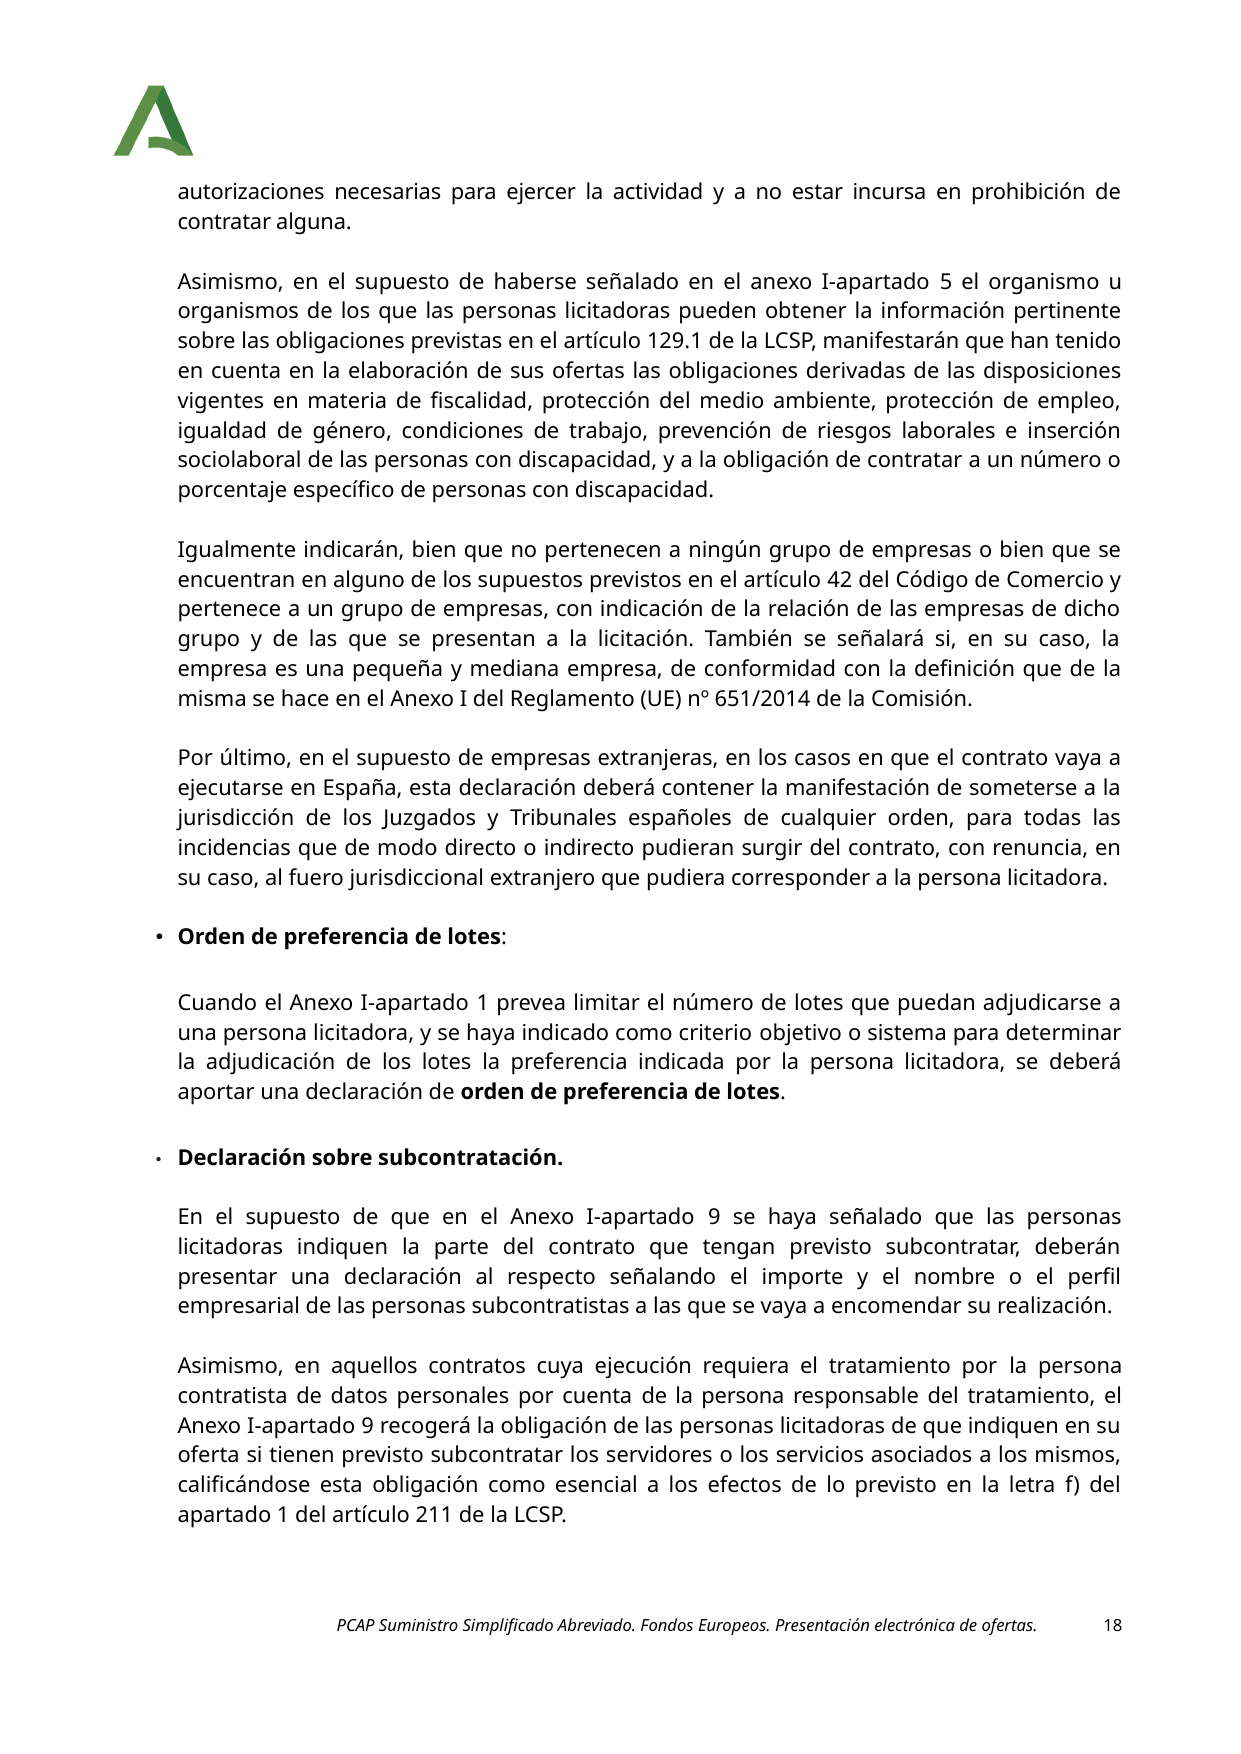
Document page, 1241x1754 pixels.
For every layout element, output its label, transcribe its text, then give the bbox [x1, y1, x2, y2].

text Asimismo, en aquellos contratos cuya ejecución requiera el tratamiento por la persona contratista de datos personales por cuenta de la persona responsable del tratamiento, el Anexo I-apartado 9 recogerá la obligación de las personas licitadoras de que indiquen en su oferta si tienen previsto subcontratar los servidores o los servicios asociados a los mismos, calificándose esta obligación como esencial a los efectos de lo previsto en la letra f) del apartado 1 del artículo 211 de la LCSP. [177, 1350, 1122, 1529]
list Orden de preferencia de lotes: [156, 921, 1122, 951]
text Cuando el Anexo I-apartado 1 prevea limitar el número de lotes que puedan adjudicarse a una persona licitadora, y se haya indicado como criterio objetivo o sistema para determinar la adjudicación de los lotes la preferencia indicada por la persona licitadora, se deberá aportar una declaración de orden de preferencia de lotes. [177, 987, 1122, 1106]
picture [109, 81, 198, 160]
text En el supuesto de que en el Anexo I-apartado 9 se haya señalado que las personas licitadoras indiquen la parte del contrato que tengan previsto subcontratar, deberán presentar una declaración al respecto señalando el importe y el nombre o el perfil empresarial de las personas subcontratistas a las que se vaya a encomendar su realización. [177, 1201, 1122, 1320]
list Declaración sobre subcontratación. [156, 1142, 1122, 1171]
text Igualmente indicarán, bien que no pertenecen a ningún grupo de empresas o bien que se encuentran en alguno de los supuestos previstos en el artículo 42 del Código de Comercio y pertenece a un grupo de empresas, con indicación de la relación de las empresas de dicho grupo y de las que se presentan a la licitación. También se señalará si, en su caso, la empresa es una pequeña y mediana empresa, de conformidad con la definición que de la misma se hace en el Anexo I del Reglamento (UE) nº 651/2014 de la Comisión. [177, 534, 1122, 713]
text Por último, en el supuesto de empresas extranjeras, en los casos en que el contrato vaya a ejecutarse en España, esta declaración deberá contener la manifestación de someterse a la jurisdicción de los Juzgados y Tribunales españoles de cualquier orden, para todas las incidencias que de modo directo o indirecto pudieran surgir del contrato, con renuncia, en su caso, al fuero jurisdiccional extranjero que pudiera corresponder a la persona licitadora. [177, 742, 1122, 891]
text autorizaciones necesarias para ejercer la actividad y a no estar incursa en prohibición de contratar alguna. [177, 176, 1122, 236]
text Asimismo, en el supuesto de haberse señalado en el anexo I-apartado 5 el organismo u organismos de los que las personas licitadoras pueden obtener la información pertinente sobre las obligaciones previstas en el artículo 129.1 de la LCSP, manifestarán que han tenido en cuenta en la elaboración de sus ofertas las obligaciones derivadas de las disposiciones vigentes en materia de fiscalidad, protección del medio ambiente, protección de empleo, igualdad de género, condiciones de trabajo, prevención de riesgos laborales e inserción sociolaboral de las personas con discapacidad, y a la obligación de contratar a un número o porcentaje específico de personas con discapacidad. [177, 266, 1122, 504]
